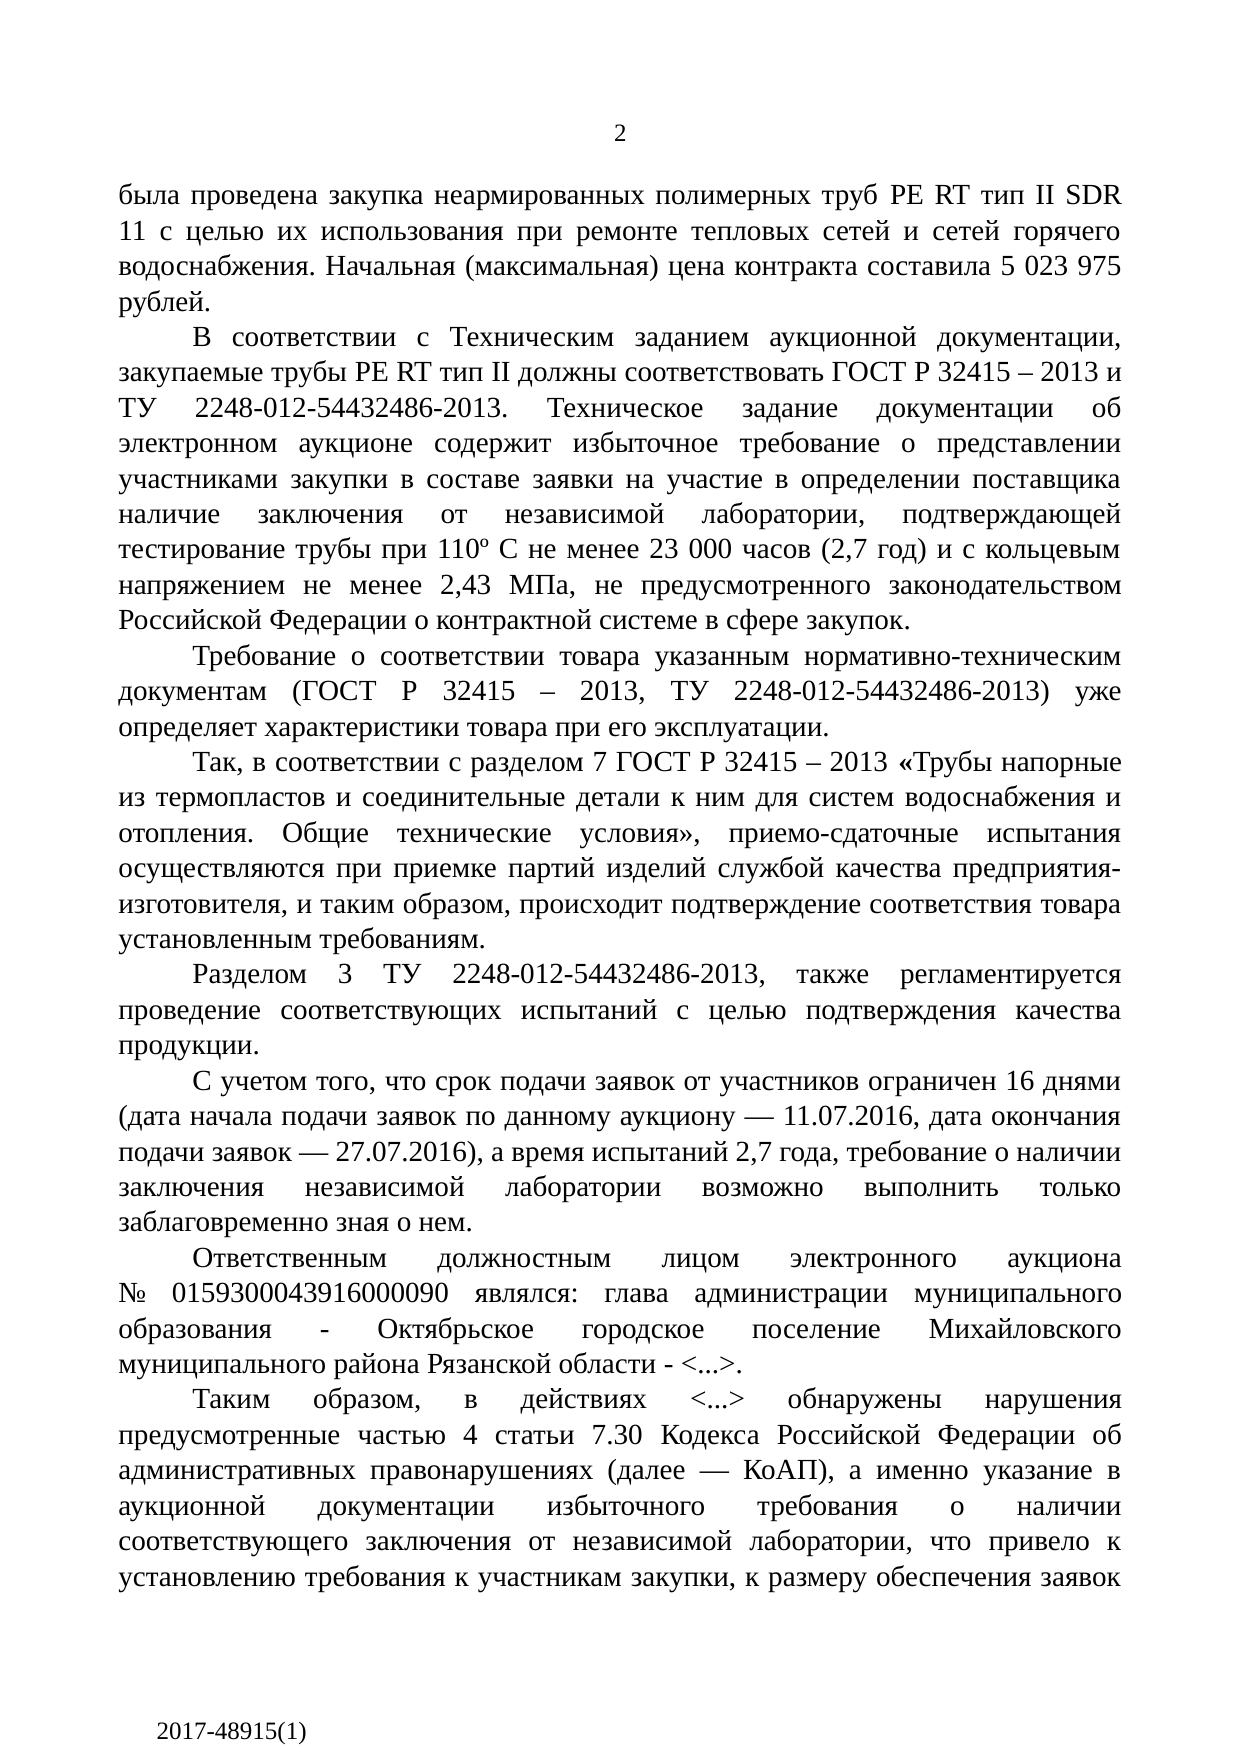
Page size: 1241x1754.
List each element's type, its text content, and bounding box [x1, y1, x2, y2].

text Требование о соответствии товара указанным нормативно-техническим документам (ГОСТ Р 32415 – 2013, ТУ 2248-012-54432486-2013) уже определяет характеристики товара при его эксплуатации. [118, 637, 1122, 743]
text В соответствии с Техническим заданием аукционной документации, закупаемые трубы PE RT тип II должны соответствовать ГОСТ Р 32415 – 2013 и ТУ 2248-012-54432486-2013. Техническое задание документации об электронном аукционе содержит избыточное требование о представлении участниками закупки в составе заявки на участие в определении поставщика наличие заключения от независимой лаборатории, подтверждающей тестирование трубы при 110º С не менее 23 000 часов (2,7 год) и с кольцевым напряжением не менее 2,43 МПа, не предусмотренного законодательством Российской Федерации о контрактной системе в сфере закупок. [118, 318, 1122, 637]
text Так, в соответствии с разделом 7 ГОСТ Р 32415 – 2013 «Трубы напорные из термопластов и соединительные детали к ним для систем водоснабжения и отопления. Общие технические условия», приемо-сдаточные испытания осуществляются при приемке партий изделий службой качества предприятия-изготовителя, и таким образом, происходит подтверждение соответствия товара установленным требованиям. [118, 743, 1122, 956]
text Ответственным должностным лицом электронного аукциона № 0159300043916000090 являлся: глава администрации муниципального образования - Октябрьское городское поселение Михайловского муниципального района Рязанской области - <...>. [118, 1239, 1122, 1381]
text была проведена закупка неармированных полимерных труб PE RT тип II SDR 11 с целью их использования при ремонте тепловых сетей и сетей горячего водоснабжения. Начальная (максимальная) цена контракта составила 5 023 975 рублей. [118, 176, 1122, 318]
text Таким образом, в действиях <...> обнаружены нарушения предусмотренные частью 4 статьи 7.30 Кодекса Российской Федерации об административных правонарушениях (далее — КоАП), а именно указание в аукционной документации избыточного требования о наличии соответствующего заключения от независимой лаборатории, что привело к установлению требования к участникам закупки, к размеру обеспечения заявок [118, 1381, 1122, 1593]
text С учетом того, что срок подачи заявок от участников ограничен 16 днями (дата начала подачи заявок по данному аукциону — 11.07.2016, дата окончания подачи заявок — 27.07.2016), а время испытаний 2,7 года, требование о наличии заключения независимой лаборатории возможно выполнить только заблаговременно зная о нем. [118, 1062, 1122, 1239]
text Разделом 3 ТУ 2248-012-54432486-2013, также регламентируется проведение соответствующих испытаний с целью подтверждения качества продукции. [118, 956, 1122, 1062]
